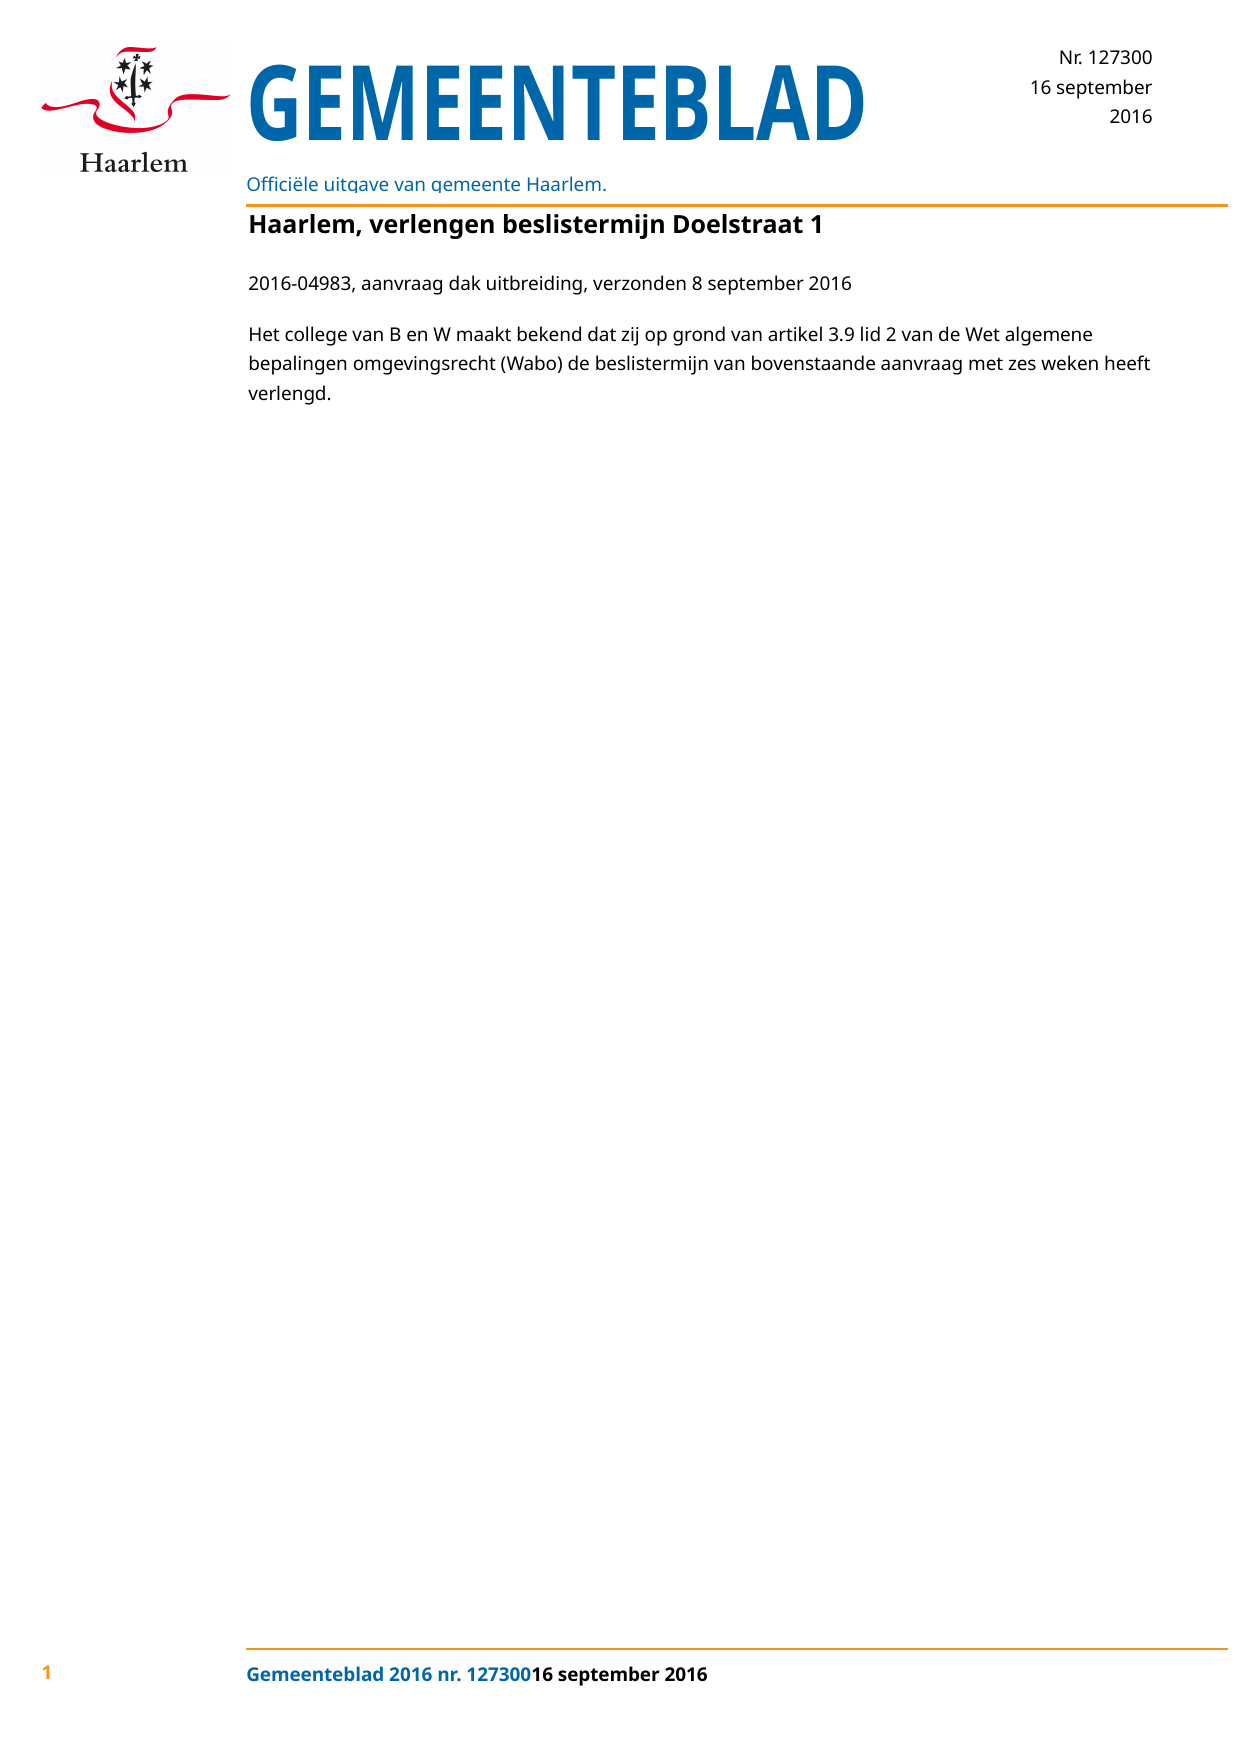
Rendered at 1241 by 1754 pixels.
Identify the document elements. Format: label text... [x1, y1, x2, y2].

text Haarlem, verlengen beslistermijn Doelstraat 1 [248, 207, 1152, 241]
text Het college van B en W maakt bekend dat zij op grond van artikel 3.9 lid 2 van de Wet algemene bepalingen omgevingsrecht (Wabo) de beslistermijn van bovenstaande aanvraag met zes weken heeft verlengd. [248, 321, 1152, 406]
picture [41, 47, 231, 172]
text 2016-04983, aanvraag dak uitbreiding, verzonden 8 september 2016 [248, 270, 1152, 296]
